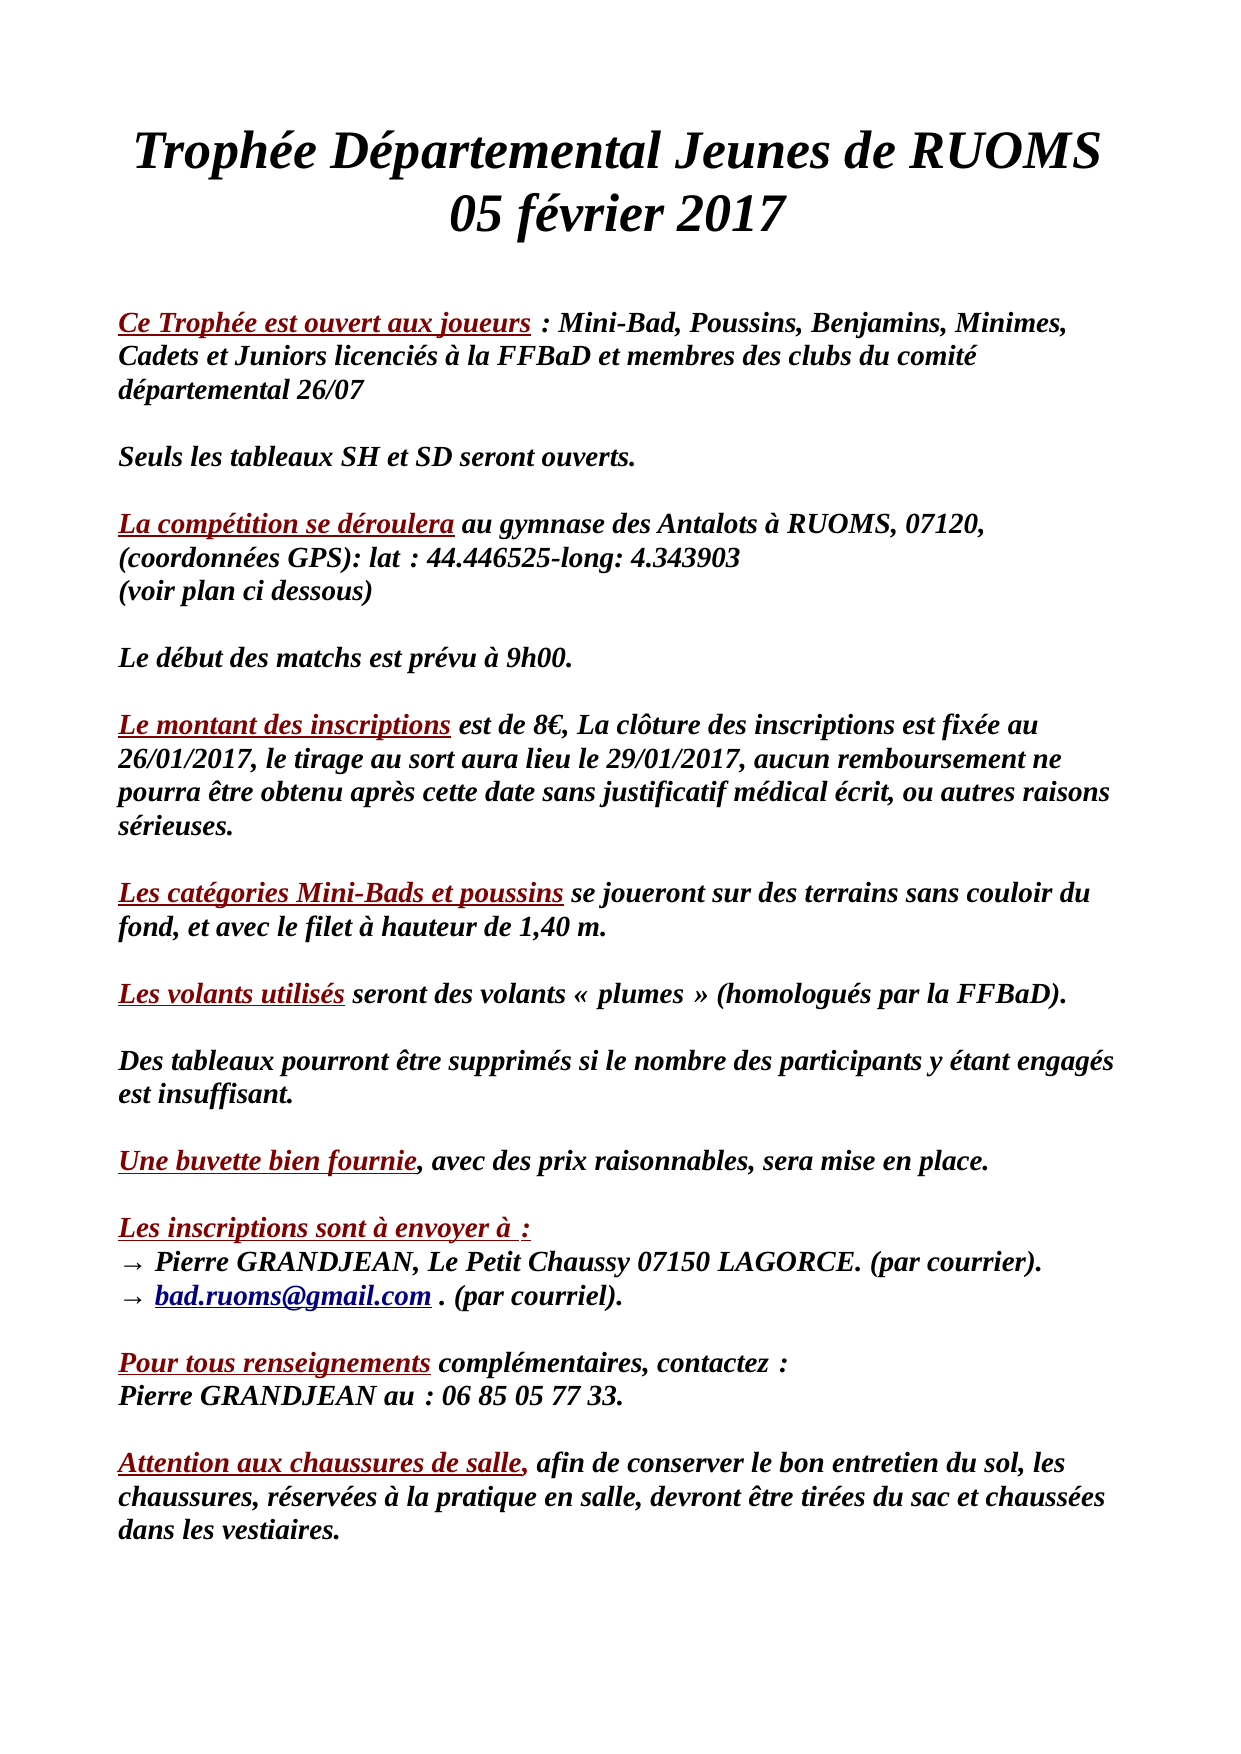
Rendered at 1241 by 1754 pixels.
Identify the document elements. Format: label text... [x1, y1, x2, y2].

text Le début des matchs est prévu à 9h00. [118, 640, 1122, 674]
text Trophée Départemental Jeunes de RUOMS [118, 118, 1122, 180]
text La compétition se déroulera au gymnase des Antalots à RUOMS, 07120,(coordonnées GPS): lat : 44.446525-long: 4.343903 [118, 506, 1122, 573]
text Le montant des inscriptions est de 8€, La clôture des inscriptions est fixée au 26/01/2017, le tirage au sort aura lieu le 29/01/2017, aucun remboursement ne pourra être obtenu après cette date sans justificatif médical écrit, ou autres raisons sérieuses. [118, 707, 1122, 842]
text Une buvette bien fournie, avec des prix raisonnables, sera mise en place. [118, 1143, 1122, 1177]
text Attention aux chaussures de salle, afin de conserver le bon entretien du sol, les chaussures, réservées à la pratique en salle, devront être tirées du sac et chaussées dans les vestiaires. [118, 1445, 1122, 1546]
text → Pierre GRANDJEAN, Le Petit Chaussy 07150 LAGORCE. (par courrier). [118, 1244, 1122, 1278]
text (voir plan ci dessous) [118, 573, 1122, 607]
text Des tableaux pourront être supprimés si le nombre des participants y étant engagés est insuffisant. [118, 1043, 1122, 1110]
text 05 février 2017 [118, 180, 1122, 243]
text Les inscriptions sont à envoyer à : [118, 1211, 1122, 1244]
text Seuls les tableaux SH et SD seront ouverts. [118, 439, 1122, 473]
text Les volants utilisés seront des volants « plumes » (homologués par la FFBaD). [118, 976, 1122, 1009]
text → bad.ruoms@gmail.com . (par courriel). [118, 1278, 1122, 1311]
text Pour tous renseignements complémentaires, contactez : [118, 1345, 1122, 1378]
text Ce Trophée est ouvert aux joueurs : Mini-Bad, Poussins, Benjamins, Minimes, Cadets et Juniors licenciés à la FFBaD et membres des clubs du comité départemental 26/07 [118, 305, 1122, 406]
text Pierre GRANDJEAN au : 06 85 05 77 33. [118, 1378, 1122, 1412]
text Les catégories Mini-Bads et poussins se joueront sur des terrains sans couloir du fond, et avec le filet à hauteur de 1,40 m. [118, 875, 1122, 942]
